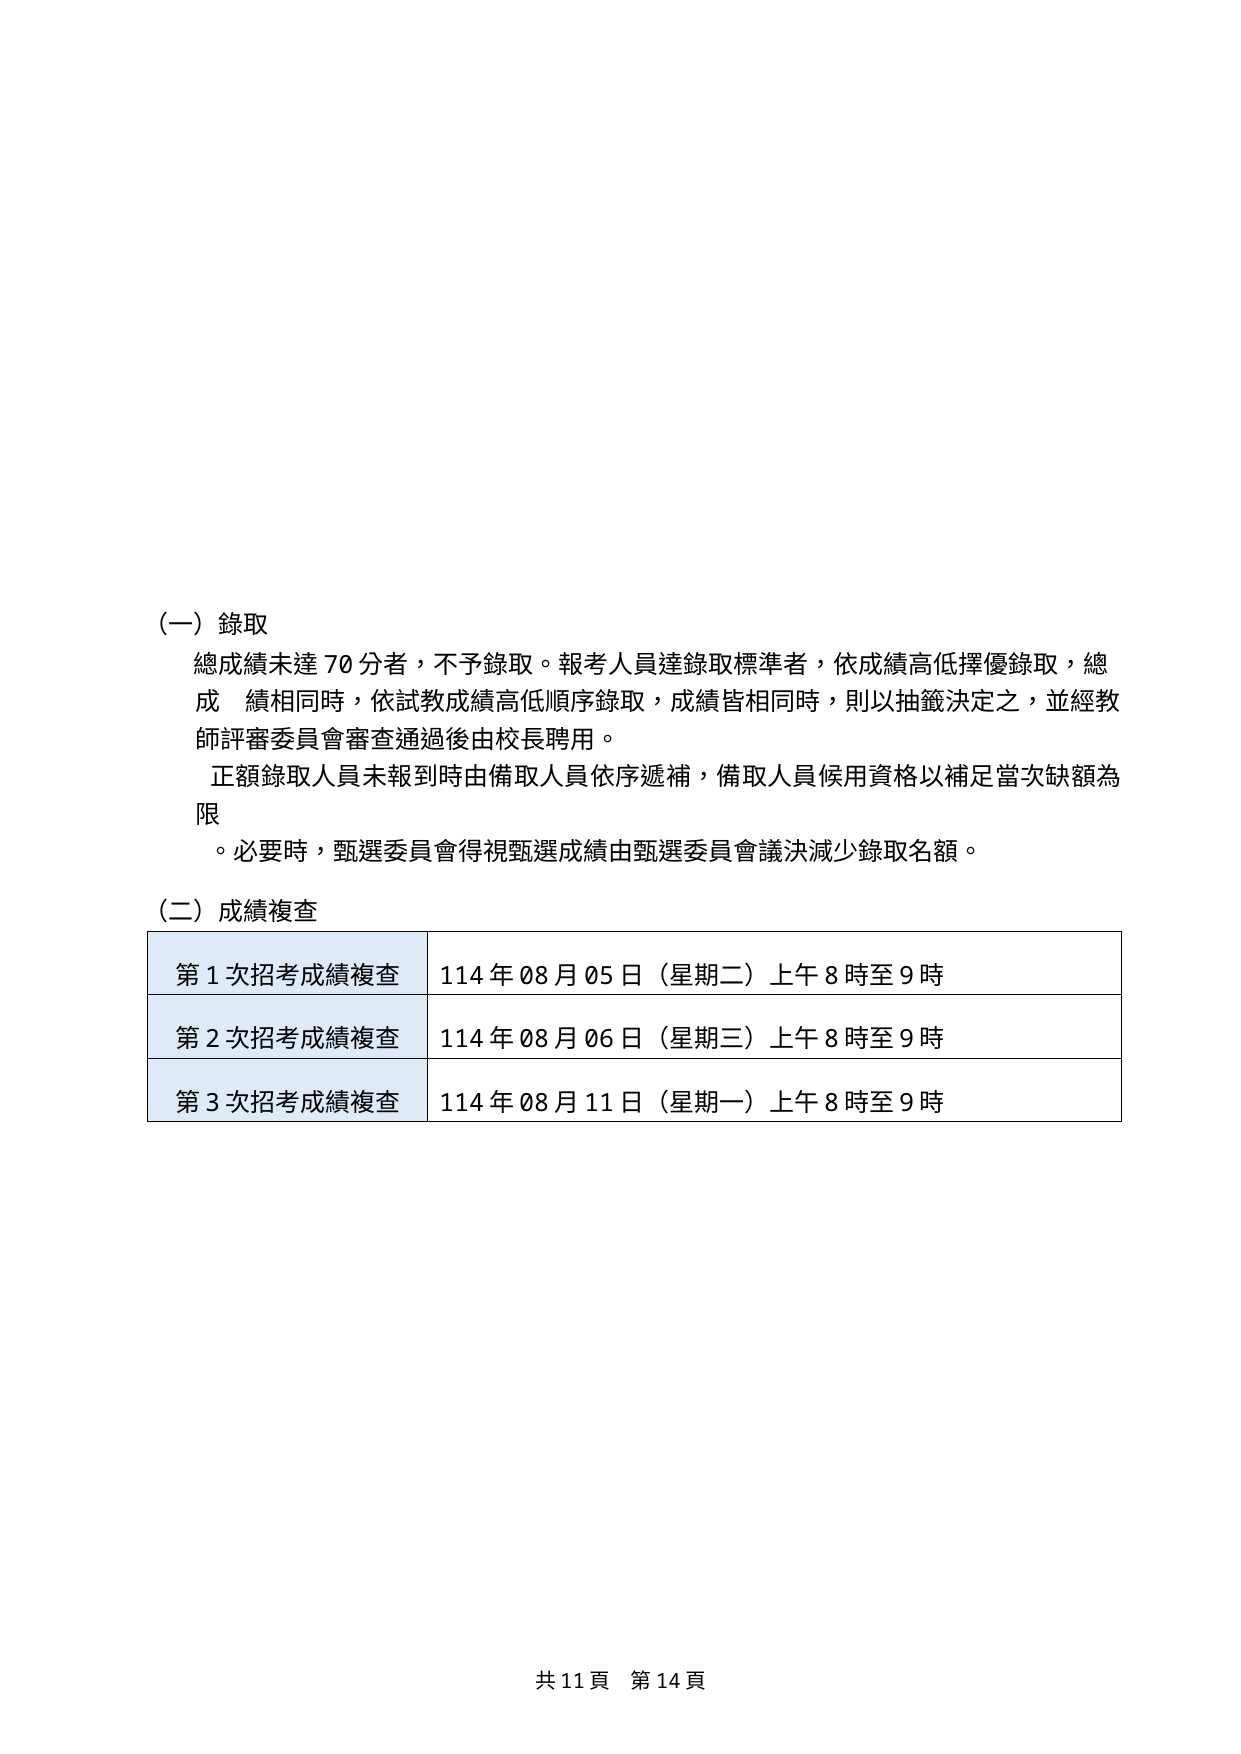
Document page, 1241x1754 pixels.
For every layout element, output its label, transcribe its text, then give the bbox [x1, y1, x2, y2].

table_cell 第3次招考成績複查 [148, 1059, 427, 1121]
table_cell 114年08月11日（星期一）上午8時至9時 [428, 1059, 1121, 1121]
text 總成績未達70分者，不予錄取。報考人員達錄取標準者，依成績高低擇優錄取，總成 績相同時，依試教成績高低順序錄取，成績皆相同時，則以抽籤決定之，並經教師評審委員會審查通過後由校長聘用。 [118, 643, 1122, 756]
table_header 第1次招考成績複查 [148, 932, 427, 994]
table_cell 第2次招考成績複查 [148, 995, 427, 1058]
text 。必要時，甄選委員會得視甄選成績由甄選委員會議決減少錄取名額。 [118, 831, 1122, 868]
table_cell 114年08月06日（星期三）上午8時至9時 [428, 995, 1121, 1058]
text （二）成績複查 [118, 868, 1122, 931]
text （一）錄取 [118, 581, 1122, 643]
text 正額錄取人員未報到時由備取人員依序遞補，備取人員候用資格以補足當次缺額為限 [118, 756, 1122, 831]
table_header 114年08月05日（星期二）上午8時至9時 [428, 932, 1121, 994]
